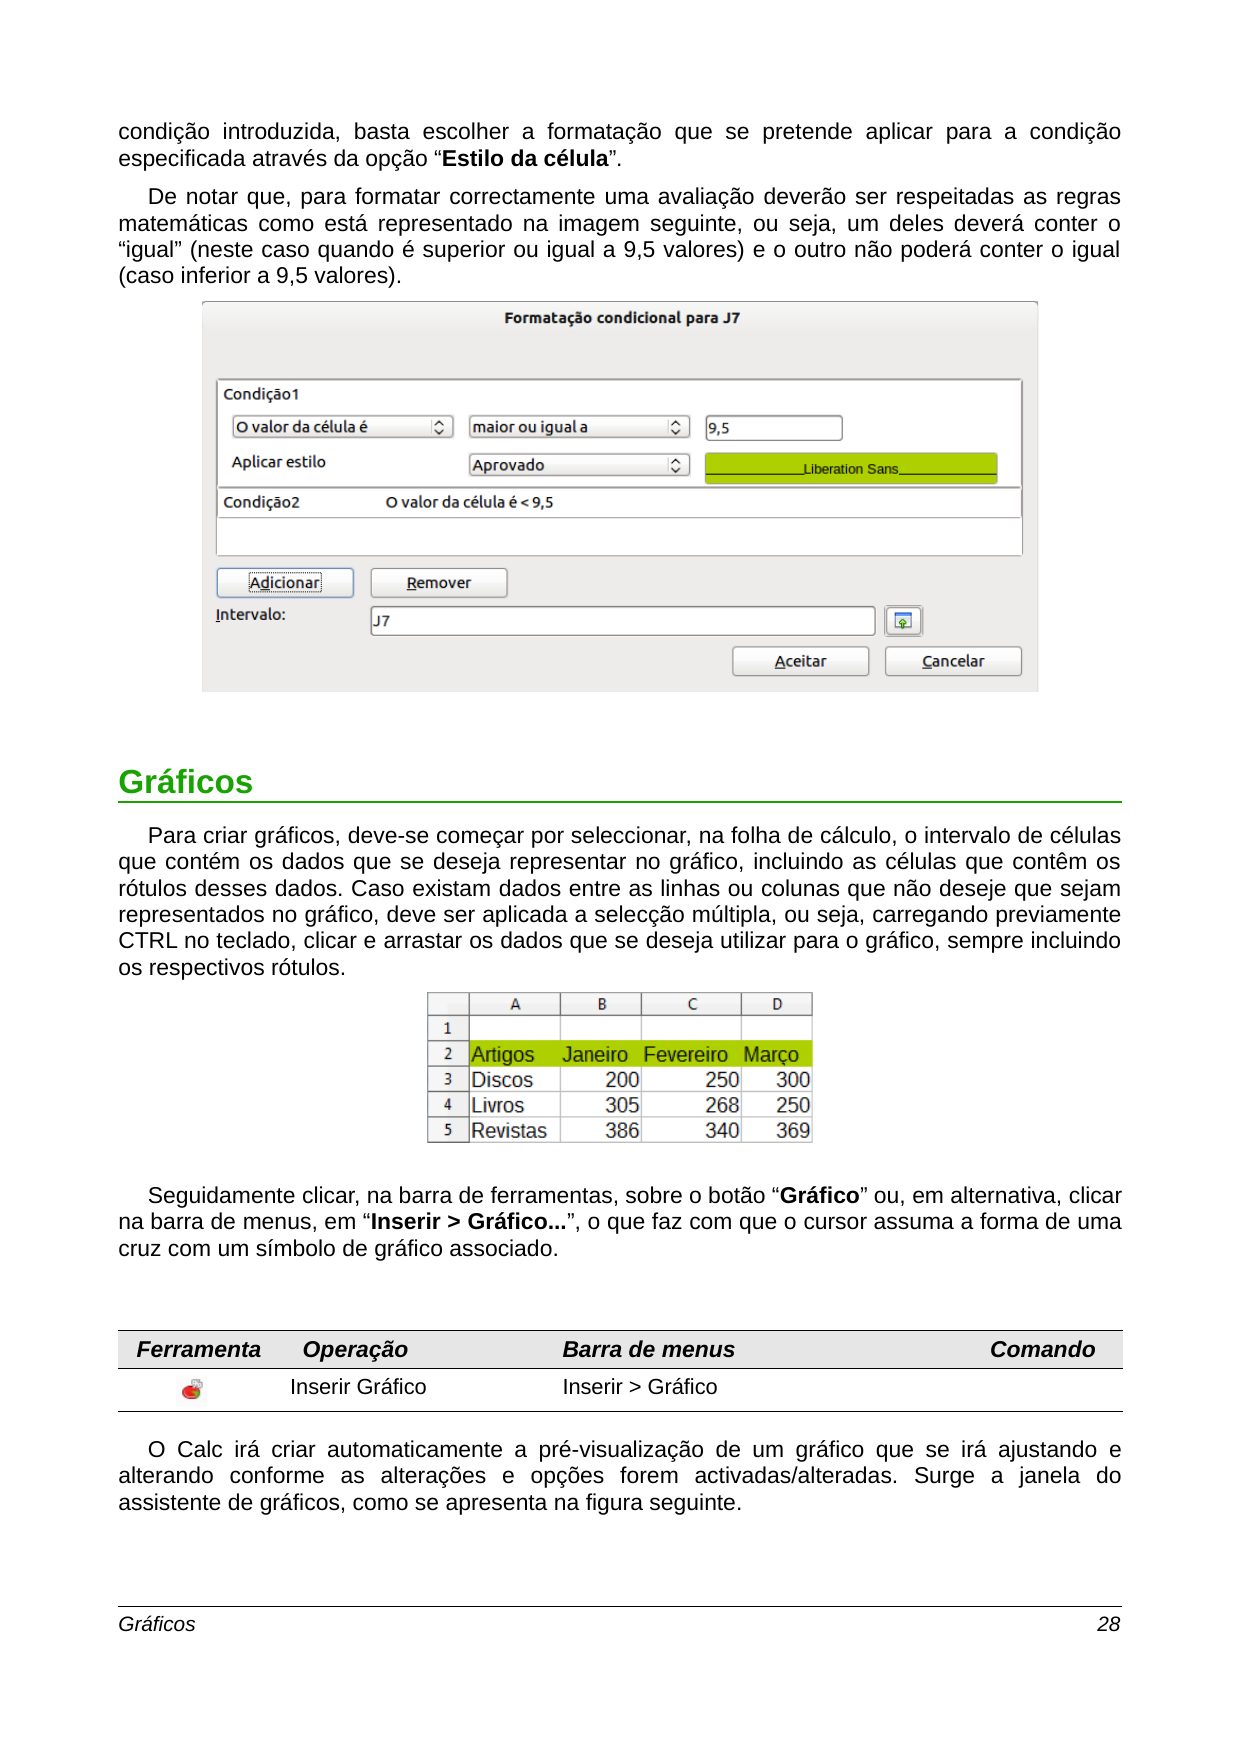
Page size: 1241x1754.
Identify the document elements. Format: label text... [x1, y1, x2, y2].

table_header Comando [972, 1331, 1123, 1368]
table_cell Inserir Gráfico [284, 1369, 544, 1411]
table_cell [118, 1369, 284, 1411]
text Para criar gráficos, deve-se começar por seleccionar, na folha de cálculo, o intervalo de células que contém os dados que se deseja representar no gráfico, incluindo as células que contêm os rótulos desses dados. Caso existam dados entre as linhas ou colunas que não deseje que sejam representados no gráfico, deve ser aplicada a selecção múltipla, ou seja, carregando previamente CTRL no teclado, clicar e arrastar os dados que se deseja utilizar para o gráfico, sempre incluindo os respectivos rótulos. [118, 822, 1122, 980]
subtitle Gráficos [118, 762, 1122, 801]
table_cell [972, 1369, 1123, 1411]
text O Calc irá criar automaticamente a pré-visualização de um gráfico que se irá ajustando e alterando conforme as alterações e opções forem activadas/alteradas. Surge a janela do assistente de gráficos, como se apresenta na figura seguinte. [118, 1436, 1122, 1515]
picture [427, 992, 813, 1143]
table_header Ferramenta [118, 1331, 284, 1368]
table_cell Inserir > Gráfico [544, 1369, 972, 1411]
table_header Barra de menus [544, 1331, 972, 1368]
text De notar que, para formatar correctamente uma avaliação deverão ser respeitadas as regras matemáticas como está representado na imagem seguinte, ou seja, um deles deverá conter o “igual” (neste caso quando é superior ou igual a 9,5 valores) e o outro não poderá conter o igual (caso inferior a 9,5 valores). [118, 183, 1122, 289]
text Seguidamente clicar, na barra de ferramentas, sobre o botão “Gráfico” ou, em alternativa, clicar na barra de menus, em “Inserir > Gráfico...”, o que faz com que o cursor assuma a forma de uma cruz com um símbolo de gráfico associado. [118, 1182, 1122, 1261]
picture [176, 1374, 208, 1407]
text condição introduzida, basta escolher a formatação que se pretende aplicar para a condição especificada através da opção “Estilo da célula”. [118, 118, 1122, 171]
table_header Operação [284, 1331, 544, 1368]
